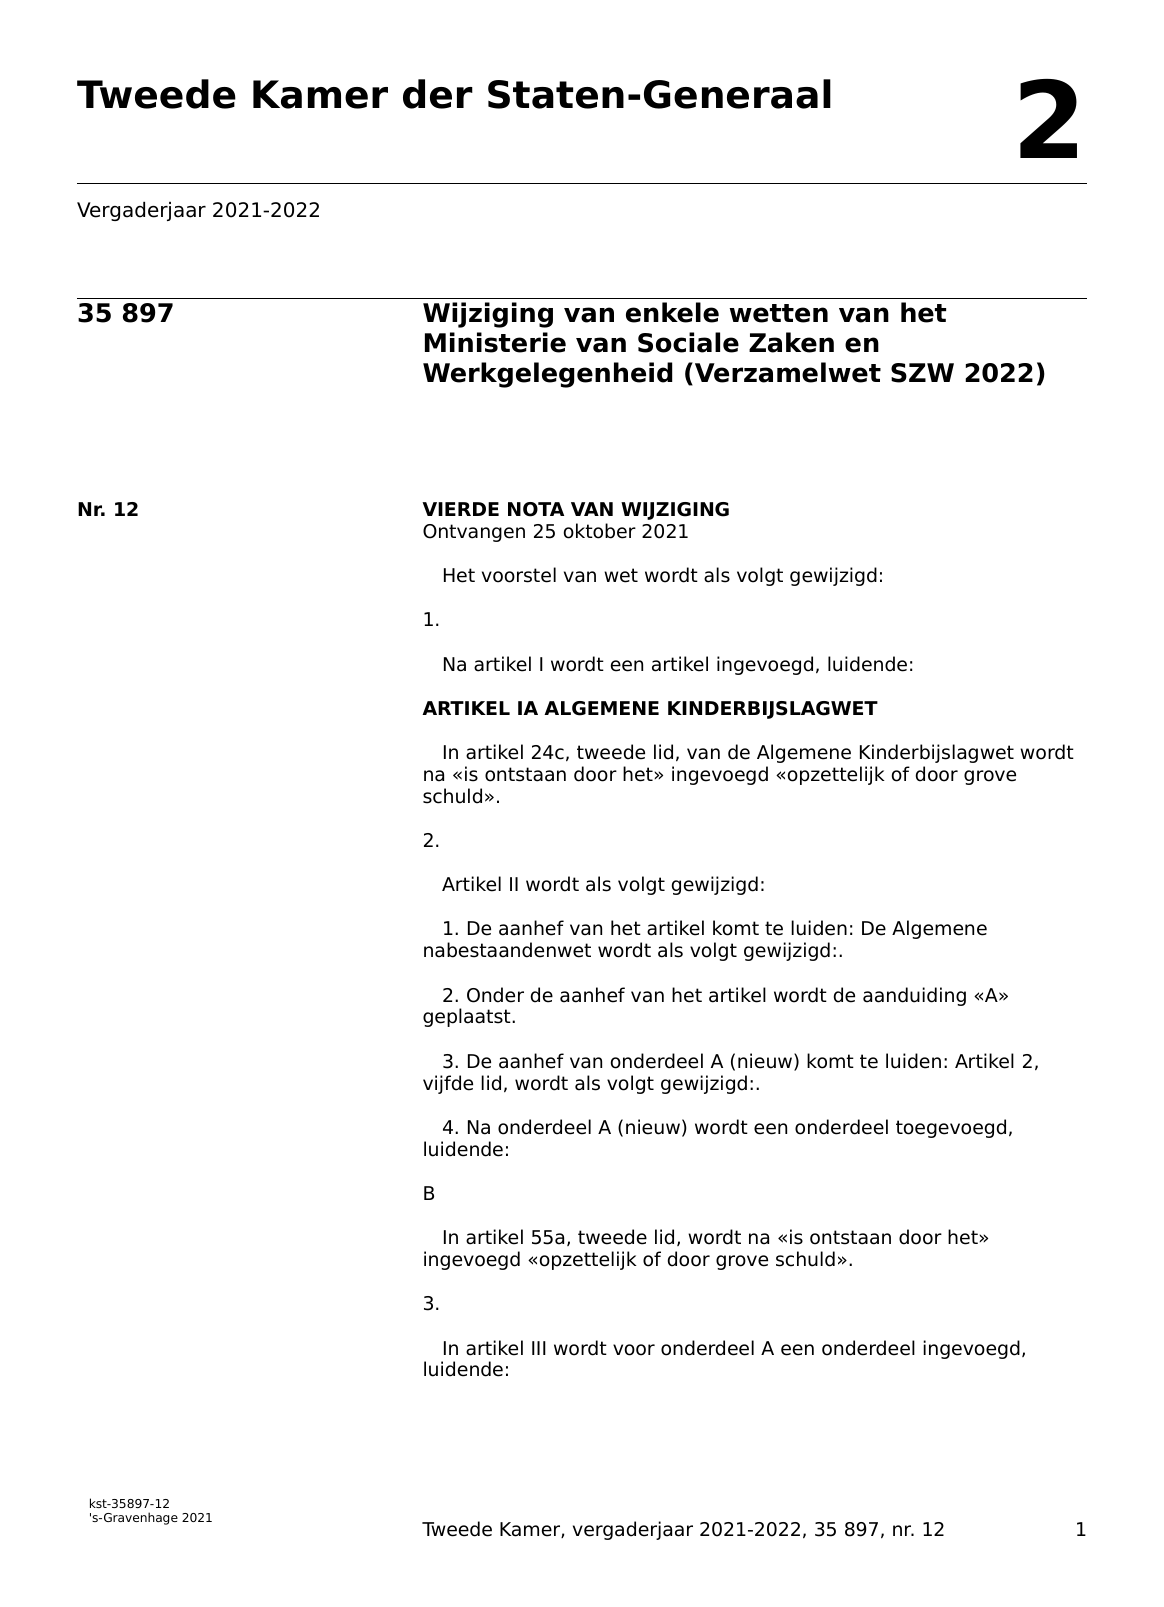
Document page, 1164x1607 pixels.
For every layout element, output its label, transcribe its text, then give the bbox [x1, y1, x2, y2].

subtitle Nr. 12 VIERDE NOTA VAN WIJZIGING [77, 499, 1087, 521]
subtitle 3. [422, 1293, 1087, 1315]
text Het voorstel van wet wordt als volgt gewijzigd: [422, 565, 1087, 587]
text Artikel II wordt als volgt gewijzigd: [422, 874, 1087, 896]
text 1. De aanhef van het artikel komt te luiden: De Algemene nabestaandenwet wordt als volgt gewijzigd:. [422, 918, 1087, 962]
subtitle 35 897 Wijziging van enkele wetten van het Ministerie van Sociale Zaken en Werkgelegenheid (Verzamelwet SZW 2022) [77, 299, 1087, 388]
text kst-35897-12 [88, 1497, 323, 1511]
text 3. De aanhef van onderdeel A (nieuw) komt te luiden: Artikel 2, vijfde lid, wordt als volgt gewijzigd:. [422, 1051, 1087, 1094]
text Ontvangen 25 oktober 2021 [422, 521, 1087, 543]
text 's-Gravenhage 2021 [88, 1511, 323, 1525]
table_header Tweede Kamer der Staten-Generaal [77, 59, 886, 183]
text In artikel 24c, tweede lid, van de Algemene Kinderbijslagwet wordt na «is ontstaan door het» ingevoegd «opzettelijk of door grove schuld». [422, 742, 1087, 808]
text 2. Onder de aanhef van het artikel wordt de aanduiding «A» geplaatst. [422, 984, 1087, 1028]
subtitle 2. [422, 830, 1087, 852]
subtitle 1. [422, 609, 1087, 631]
subtitle ARTIKEL IA ALGEMENE KINDERBIJSLAGWET [422, 698, 1087, 720]
text In artikel 55a, tweede lid, wordt na «is ontstaan door het» ingevoegd «opzettelijk of door grove schuld». [422, 1227, 1087, 1271]
text In artikel III wordt voor onderdeel A een onderdeel ingevoegd, luidende: [422, 1337, 1087, 1381]
text Na artikel I wordt een artikel ingevoegd, luidende: [422, 653, 1087, 676]
table_header 2 [886, 59, 1087, 183]
text 4. Na onderdeel A (nieuw) wordt een onderdeel toegevoegd, luidende: [422, 1117, 1087, 1161]
subtitle B [422, 1183, 1087, 1205]
table_cell Vergaderjaar 2021-2022 [77, 184, 1087, 298]
